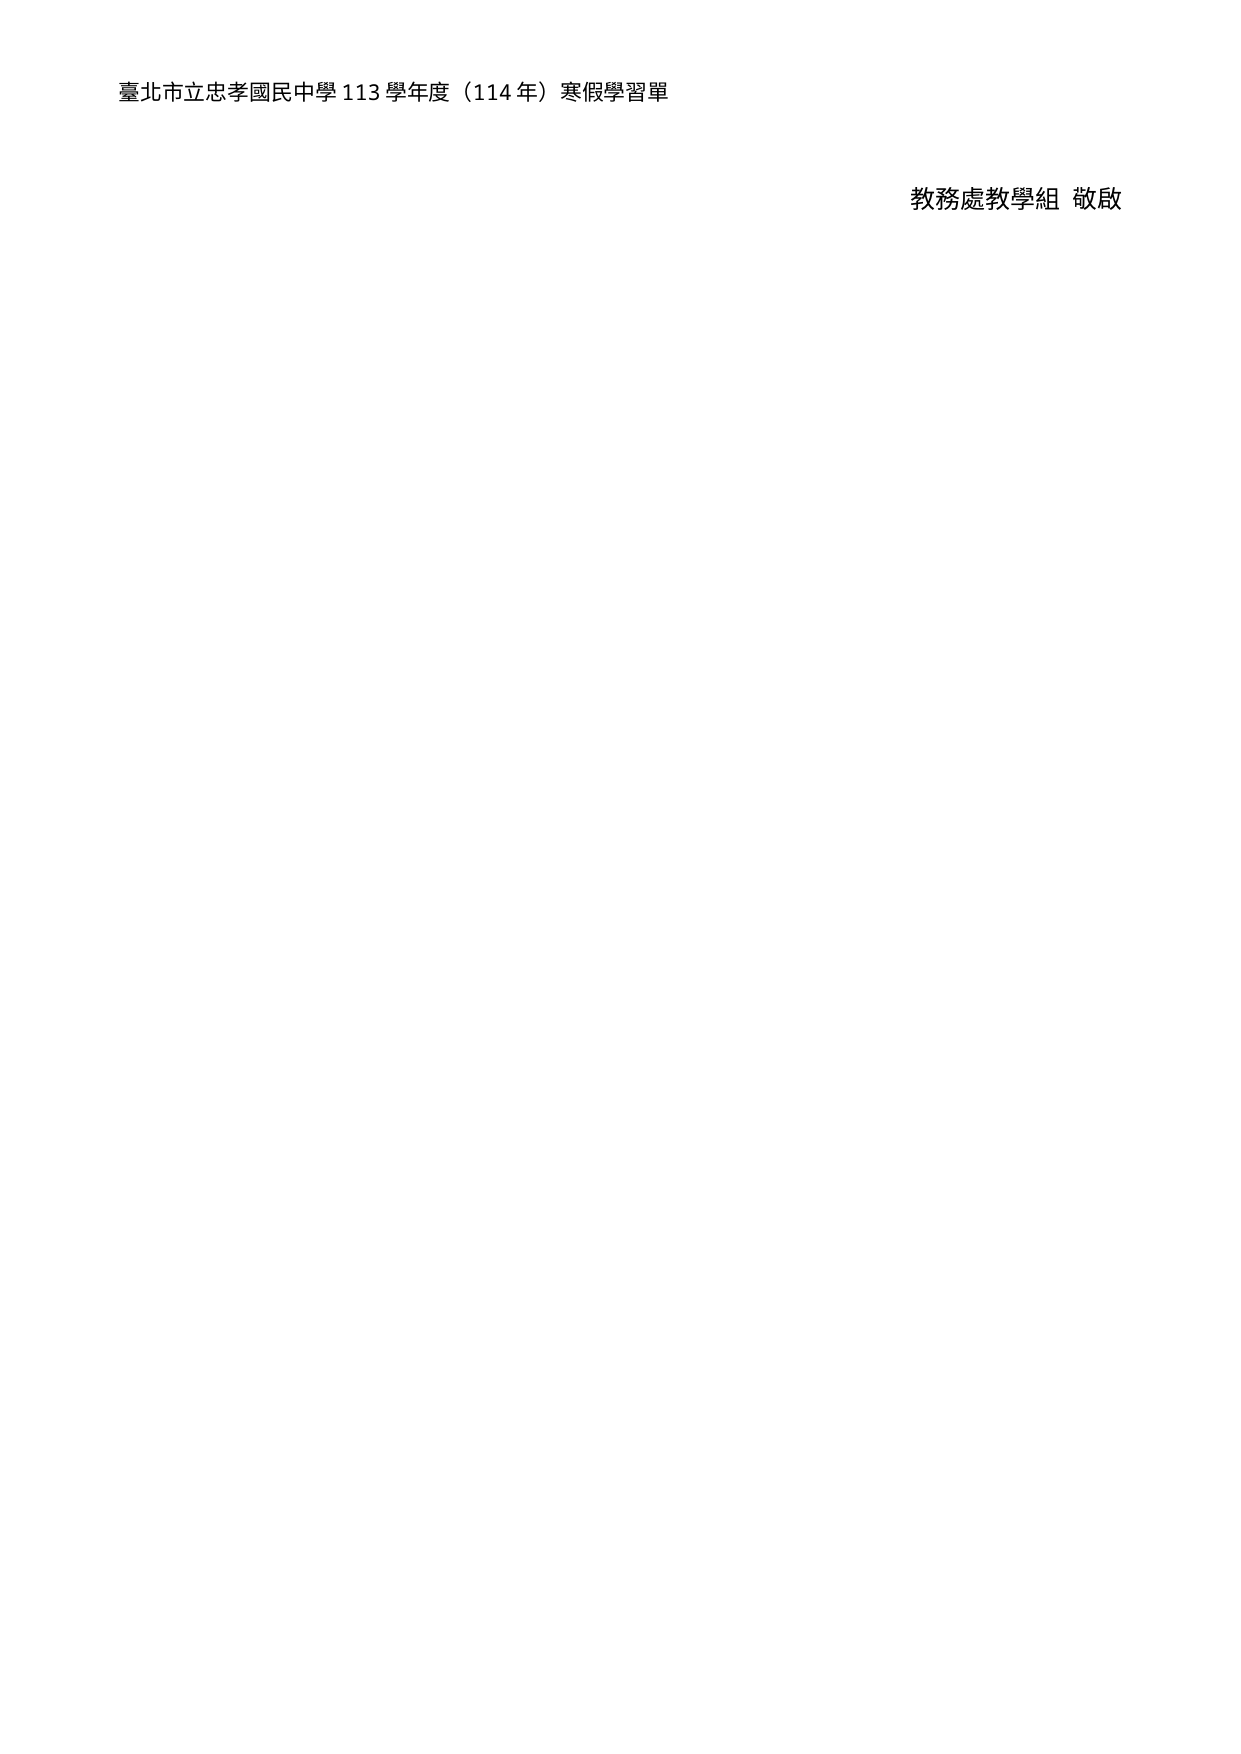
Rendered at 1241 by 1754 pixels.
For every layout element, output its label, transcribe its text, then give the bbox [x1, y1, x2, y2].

text 教務處教學組 敬啟 [118, 156, 1122, 218]
